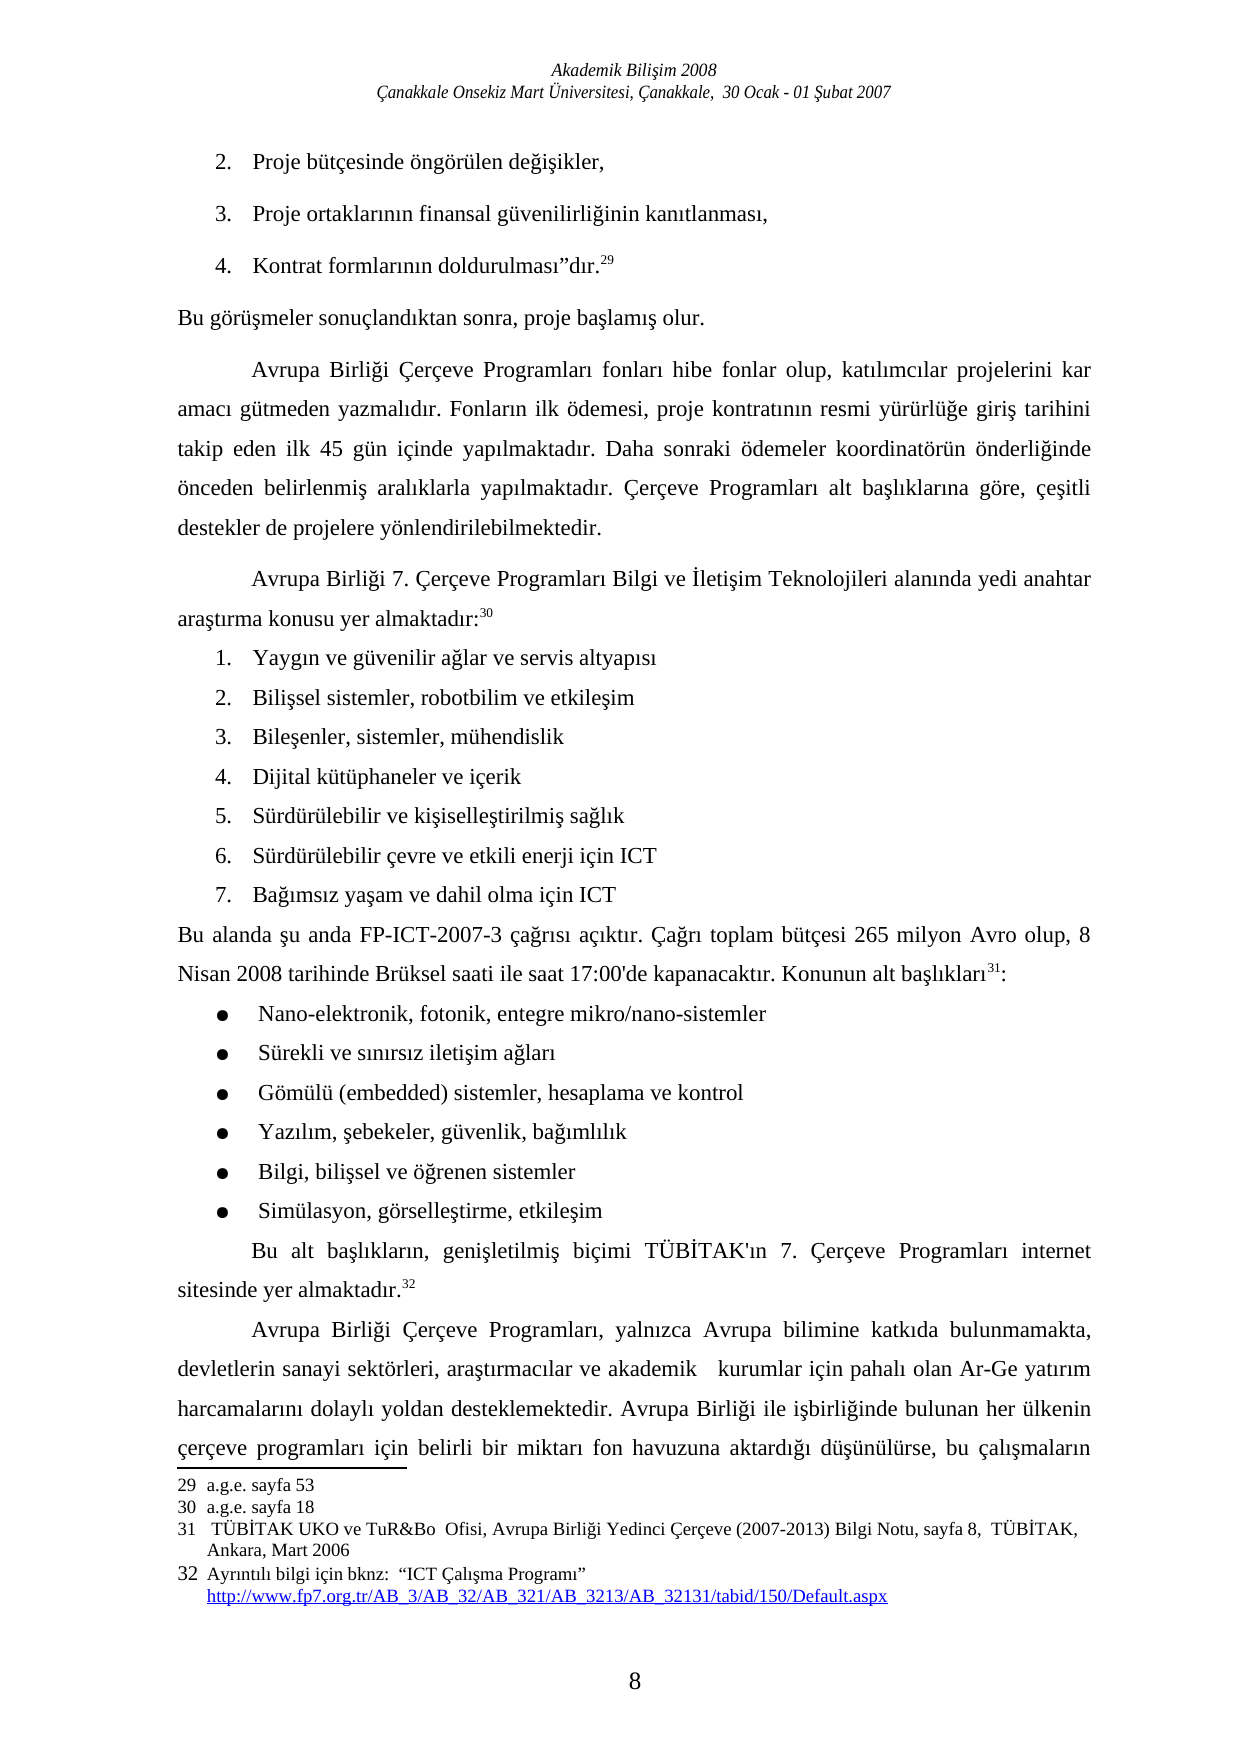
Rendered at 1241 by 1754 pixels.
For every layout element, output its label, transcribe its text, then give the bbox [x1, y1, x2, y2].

text Avrupa Birliği Çerçeve Programları, yalnızca Avrupa bilimine katkıda bulunmamakta, devletlerin sanayi sektörleri, araştırmacılar ve akademik kurumlar için pahalı olan Ar-Ge yatırım harcamalarını dolaylı yoldan desteklemektedir. Avrupa Birliği ile işbirliğinde bulunan her ülkenin çerçeve programları için belirli bir miktarı fon havuzuna aktardığı düşünülürse, bu çalışmaların [177, 1316, 1092, 1460]
text Bu görüşmeler sonuçlandıktan sonra, proje başlamış olur. [177, 304, 1092, 330]
text Bu alanda şu anda FP-ICT-2007-3 çağrısı açıktır. Çağrı toplam bütçesi 265 milyon Avro olup, 8 Nisan 2008 tarihinde Brüksel saati ile saat 17:00'de kapanacaktır. Konunun alt başlıkları: [177, 921, 1092, 987]
list Bilişsel sistemler, robotbilim ve etkileşim [215, 684, 1092, 710]
text Ayrıntılı bilgi için bknz: “ICT Çalışma Programı” http://www.fp7.org.tr/AB_3/AB_32/AB_321/AB_3213/AB_32131/tabid/150/Default.aspx [177, 1561, 1092, 1606]
list Kontrat formlarının doldurulması”dır. [215, 252, 1092, 278]
list Sürdürülebilir çevre ve etkili enerji için ICT [215, 842, 1092, 868]
list Gömülü (embedded) sistemler, hesaplama ve kontrol [215, 1079, 1092, 1105]
list Dijital kütüphaneler ve içerik [215, 763, 1092, 789]
list Yazılım, şebekeler, güvenlik, bağımlılık [215, 1118, 1092, 1144]
list Nano-elektronik, fotonik, entegre mikro/nano-sistemler [215, 1000, 1092, 1026]
list Proje ortaklarının finansal güvenilirliğinin kanıtlanması, [215, 200, 1092, 226]
list Bileşenler, sistemler, mühendislik [215, 723, 1092, 750]
list Bağımsız yaşam ve dahil olma için ICT [215, 881, 1092, 908]
list Proje bütçesinde öngörülen değişikler, [215, 148, 1092, 174]
text Avrupa Birliği 7. Çerçeve Programları Bilgi ve İletişim Teknolojileri alanında yedi anahtar araştırma konusu yer almaktadır: [177, 566, 1092, 631]
list Bilgi, bilişsel ve öğrenen sistemler [215, 1158, 1092, 1184]
list a.g.e. sayfa 53 [177, 1474, 1092, 1496]
list Sürdürülebilir ve kişiselleştirilmiş sağlık [215, 802, 1092, 829]
text a.g.e. sayfa 18 [177, 1496, 1092, 1517]
text TÜBİTAK UKO ve TuR&Bo Ofisi, Avrupa Birliği Yedinci Çerçeve (2007-2013) Bilgi Notu, sayfa 8, TÜBİTAK, Ankara, Mart 2006 [177, 1517, 1092, 1561]
list Sürekli ve sınırsız iletişim ağları [215, 1039, 1092, 1066]
list Yaygın ve güvenilir ağlar ve servis altyapısı [215, 644, 1092, 671]
text Avrupa Birliği Çerçeve Programları fonları hibe fonlar olup, katılımcılar projelerini kar amacı gütmeden yazmalıdır. Fonların ilk ödemesi, proje kontratının resmi yürürlüğe giriş tarihini takip eden ilk 45 gün içinde yapılmaktadır. Daha sonraki ödemeler koordinatörün önderliğinde önceden belirlenmiş aralıklarla yapılmaktadır. Çerçeve Programları alt başlıklarına göre, çeşitli destekler de projelere yönlendirilebilmektedir. [177, 356, 1092, 540]
list Simülasyon, görselleştirme, etkileşim [215, 1197, 1092, 1223]
text Bu alt başlıkların, genişletilmiş biçimi TÜBİTAK'ın 7. Çerçeve Programları internet sitesinde yer almaktadır. [177, 1237, 1092, 1302]
